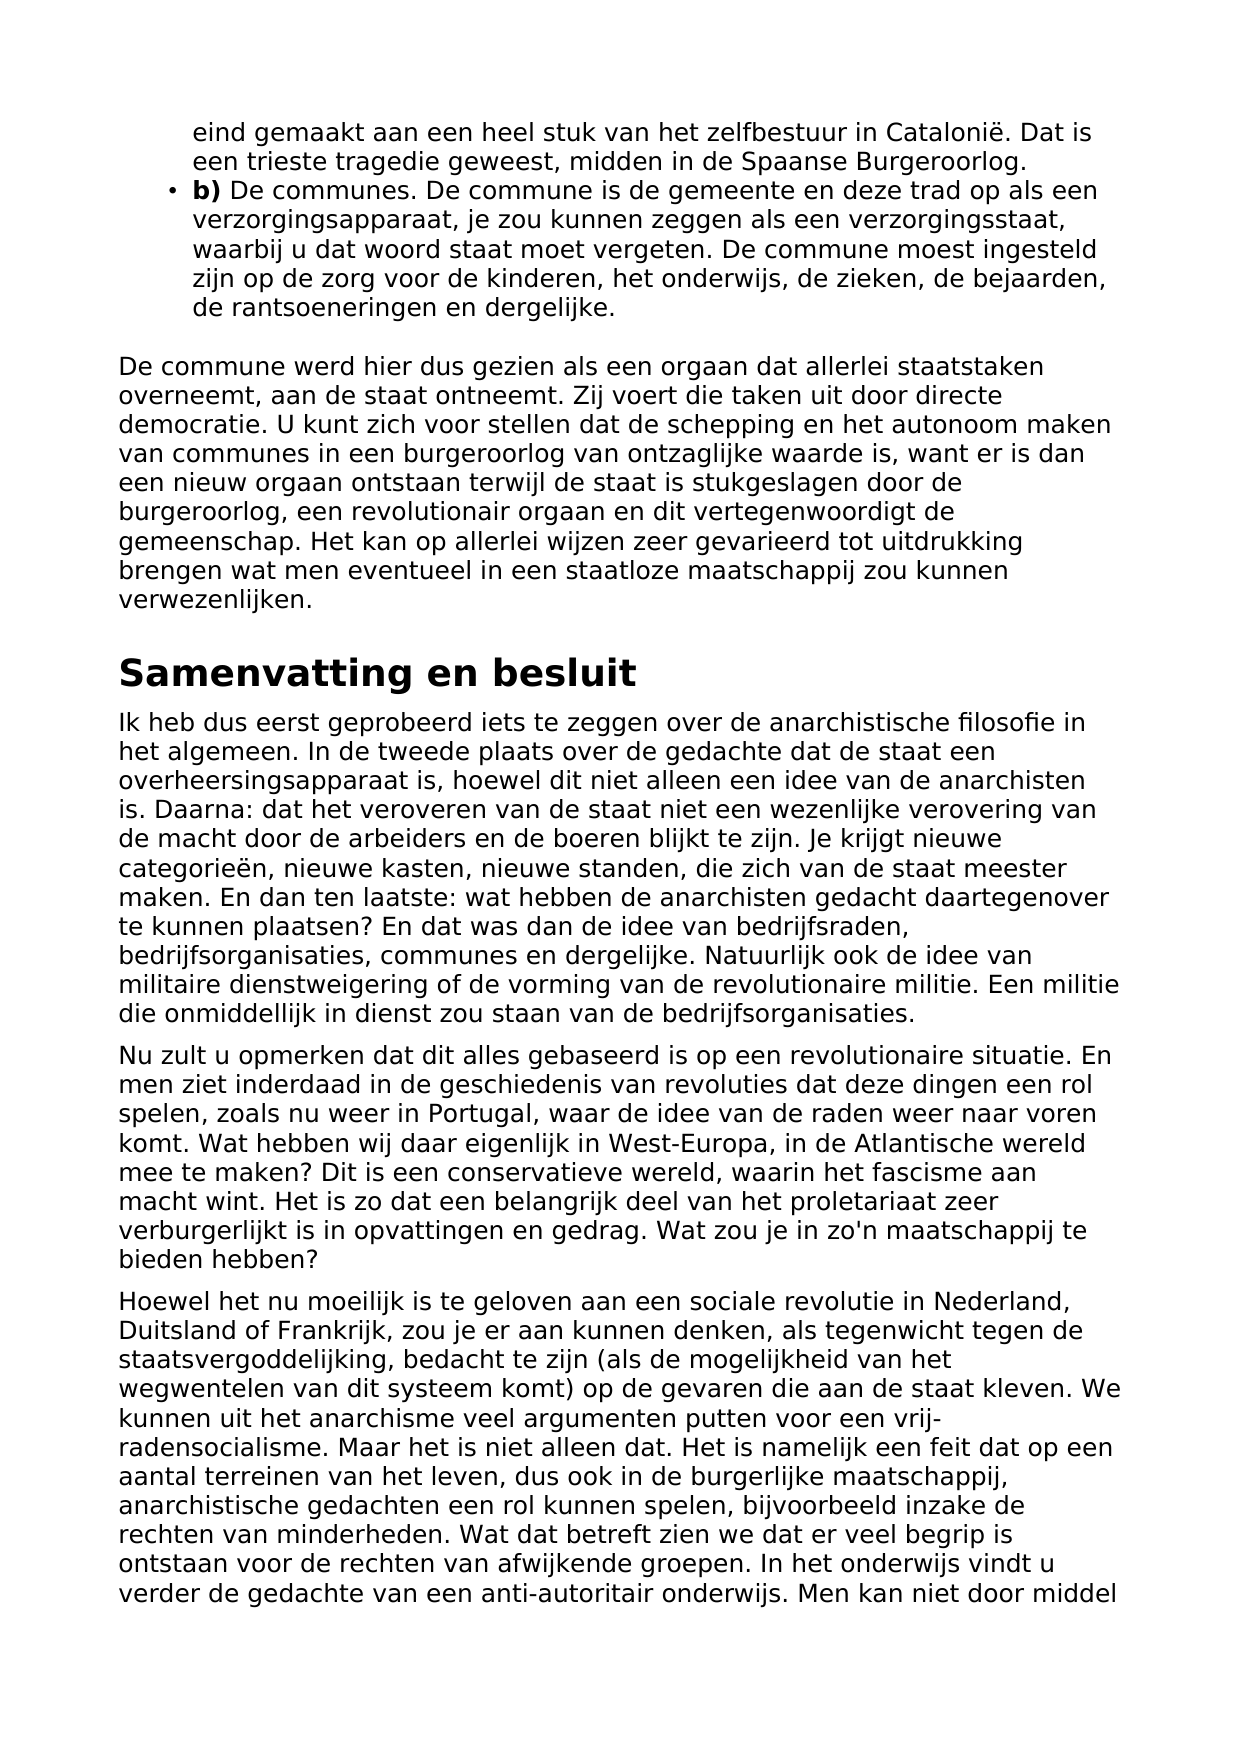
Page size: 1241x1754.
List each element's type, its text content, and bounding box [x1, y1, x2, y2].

text Nu zult u opmerken dat dit alles gebaseerd is op een revolutionaire situatie. En men ziet inderdaad in de geschiedenis van revoluties dat deze dingen een rol spelen, zoals nu weer in Portugal, waar de idee van de raden weer naar voren komt. Wat hebben wij daar eigenlijk in West-Europa, in de Atlantische wereld mee te maken? Dit is een conservatieve wereld, waarin het fascisme aan macht wint. Het is zo dat een belangrijk deel van het proletariaat zeer verburgerlijkt is in opvattingen en gedrag. Wat zou je in zo'n maatschappij te bieden hebben? [118, 1041, 1122, 1274]
text Hoewel het nu moeilijk is te geloven aan een sociale revolutie in Nederland, Duitsland of Frankrijk, zou je er aan kunnen denken, als tegenwicht tegen de staatsvergoddelijking, bedacht te zijn (als de mogelijkheid van het wegwentelen van dit systeem komt) op de gevaren die aan de staat kleven. We kunnen uit het anarchisme veel argumenten putten voor een vrij-radensocialisme. Maar het is niet alleen dat. Het is namelijk een feit dat op een aantal terreinen van het leven, dus ook in de burgerlijke maatschappij, anarchistische gedachten een rol kunnen spelen, bijvoorbeeld inzake de rechten van minderheden. Wat dat betreft zien we dat er veel begrip is ontstaan voor de rechten van afwijkende groepen. In het onderwijs vindt u verder de gedachte van een anti-autoritair onderwijs. Men kan niet door middel [118, 1287, 1122, 1608]
text De commune werd hier dus gezien als een orgaan dat allerlei staatstaken overneemt, aan de staat ontneemt. Zij voert die taken uit door directe democratie. U kunt zich voor stellen dat de schepping en het autonoom maken van communes in een burgeroorlog van ontzaglijke waarde is, want er is dan een nieuw orgaan ontstaan terwijl de staat is stukgeslagen door de burgeroorlog, een revolutionair orgaan en dit vertegenwoordigt de gemeenschap. Het kan op allerlei wijzen zeer gevarieerd tot uitdrukking brengen wat men eventueel in een staatloze maatschappij zou kunnen verwezenlijken. [118, 352, 1122, 614]
text Ik heb dus eerst geprobeerd iets te zeggen over de anarchistische filosofie in het algemeen. In de tweede plaats over de gedachte dat de staat een overheersingsapparaat is, hoewel dit niet alleen een idee van de anarchisten is. Daarna: dat het veroveren van de staat niet een wezenlijke verovering van de macht door de arbeiders en de boeren blijkt te zijn. Je krijgt nieuwe categorieën, nieuwe kasten, nieuwe standen, die zich van de staat meester maken. En dan ten laatste: wat hebben de anarchisten gedacht daartegenover te kunnen plaatsen? En dat was dan de idee van bedrijfsraden, bedrijfsorganisaties, communes en dergelijke. Natuurlijk ook de idee van militaire dienstweigering of de vorming van de revolutionaire militie. Een militie die onmiddellijk in dienst zou staan van de bedrijfsorganisaties. [118, 708, 1122, 1029]
subtitle Samenvatting en besluit [118, 652, 1122, 695]
list eind gemaakt aan een heel stuk van het zelfbestuur in Catalonië. Dat is een trieste tragedie geweest, midden in de Spaanse Burgeroorlog. [177, 118, 1122, 176]
list b) De communes. De commune is de gemeente en deze trad op als een verzorgingsapparaat, je zou kunnen zeggen als een verzorgingsstaat, waarbij u dat woord staat moet vergeten. De commune moest ingesteld zijn op de zorg voor de kinderen, het onderwijs, de zieken, de bejaarden, de rantsoeneringen en dergelijke. [177, 176, 1122, 322]
